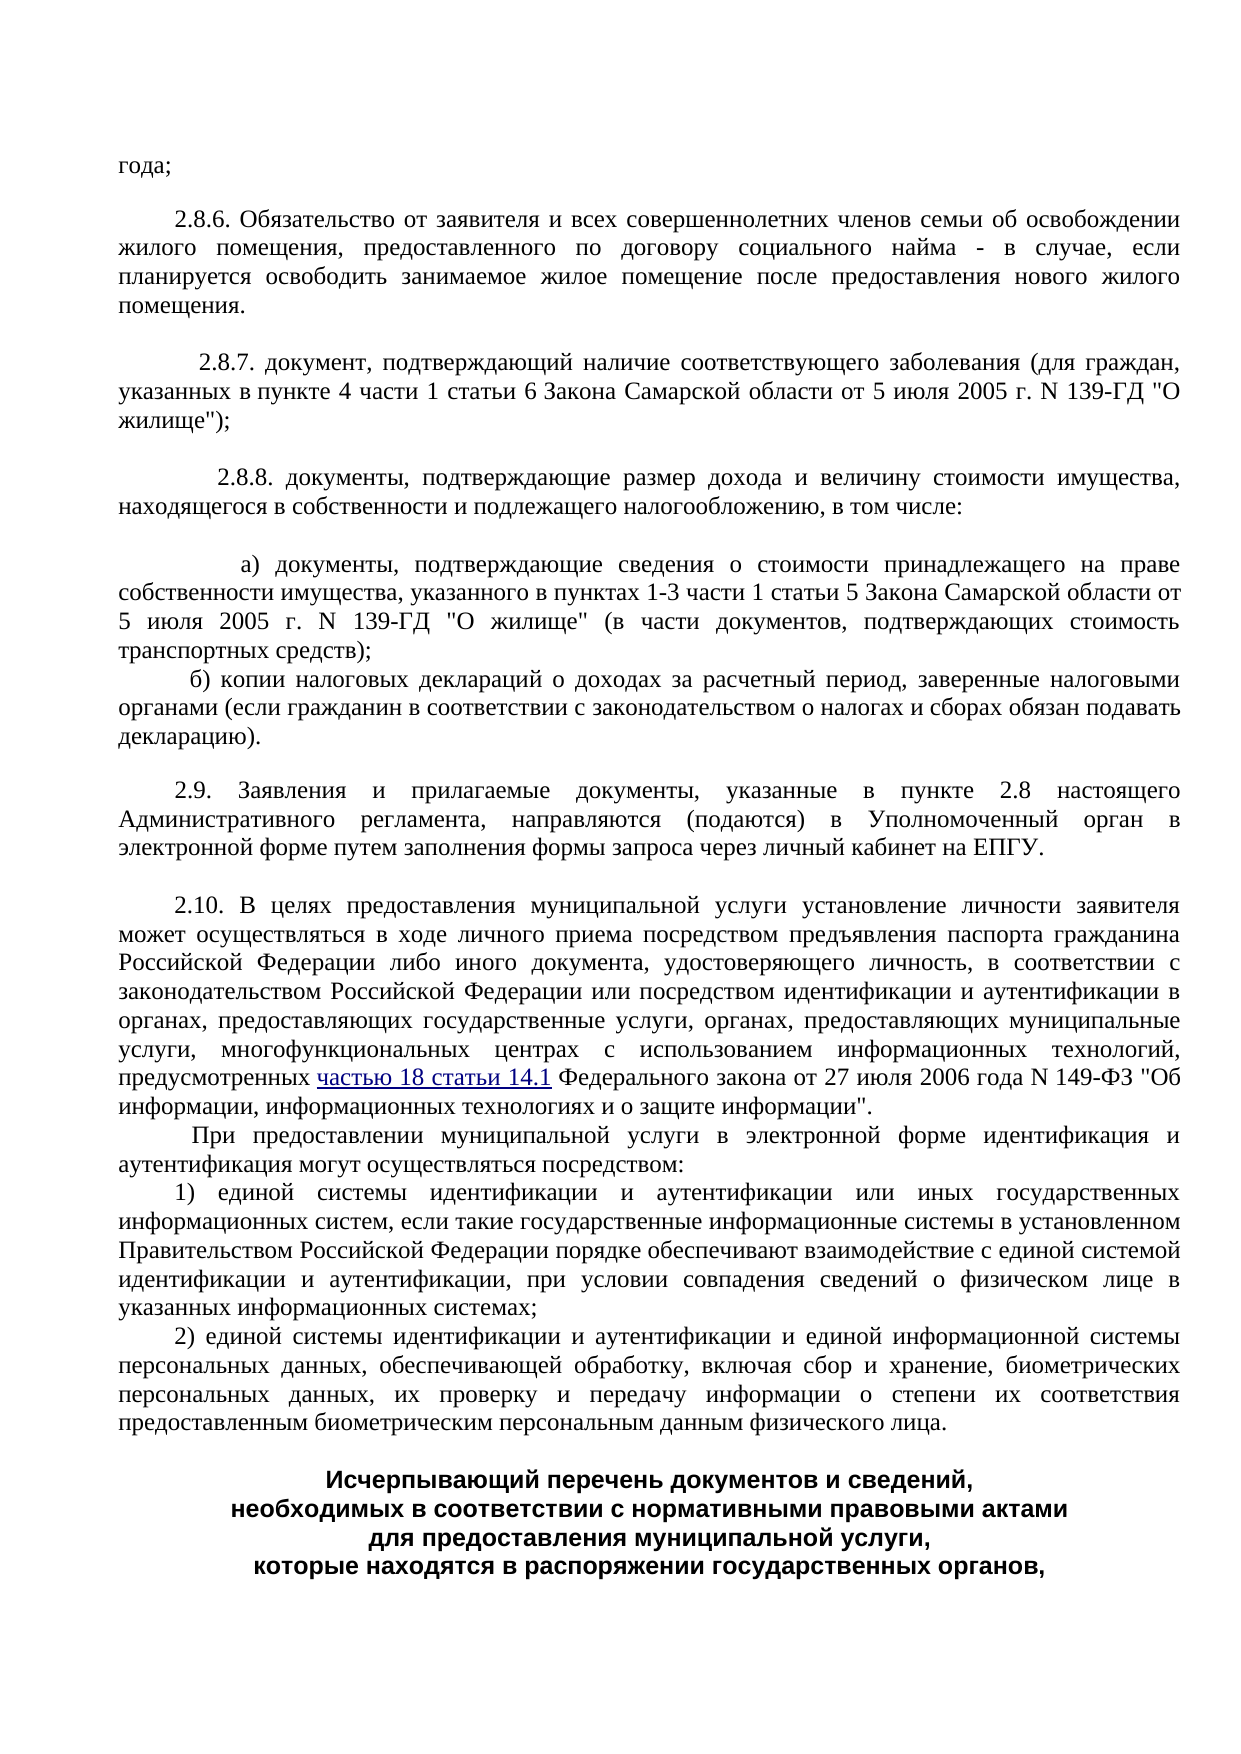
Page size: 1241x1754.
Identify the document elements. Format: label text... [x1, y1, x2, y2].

text При предоставлении муниципальной услуги в электронной форме идентификация и аутентификация могут осуществляться посредством: [118, 1120, 1181, 1177]
title которые находятся в распоряжении государственных органов, [118, 1551, 1181, 1580]
text 2.8.6. Обязательство от заявителя и всех совершеннолетних членов семьи об освобождении жилого помещения, предоставленного по договору социального найма - в случае, если планируется освободить занимаемое жилое помещение после предоставления нового жилого помещения. [118, 204, 1181, 319]
text 2) единой системы идентификации и аутентификации и единой информационной системы персональных данных, обеспечивающей обработку, включая сбор и хранение, биометрических персональных данных, их проверку и передачу информации о степени их соответствия предоставленным биометрическим персональным данным физического лица. [118, 1321, 1181, 1436]
text 2.8.8. документы, подтверждающие размер дохода и величину стоимости имущества, находящегося в собственности и подлежащего налогообложению, в том числе: [118, 462, 1181, 520]
text года; [118, 150, 1181, 179]
text 2.10. В целях предоставления муниципальной услуги установление личности заявителя может осуществляться в ходе личного приема посредством предъявления паспорта гражданина Российской Федерации либо иного документа, удостоверяющего личность, в соответствии с законодательством Российской Федерации или посредством идентификации и аутентификации в органах, предоставляющих государственные услуги, органах, предоставляющих муниципальные услуги, многофункциональных центрах с использованием информационных технологий, предусмотренных частью 18 статьи 14.1 Федерального закона от 27 июля 2006 года N 149-ФЗ "Об информации, информационных технологиях и о защите информации". [118, 890, 1181, 1120]
title необходимых в соответствии с нормативными правовыми актами [118, 1494, 1181, 1522]
title Исчерпывающий перечень документов и сведений, [118, 1465, 1181, 1494]
text б) копии налоговых деклараций о доходах за расчетный период, заверенные налоговыми органами (если гражданин в соответствии с законодательством о налогах и сборах обязан подавать декларацию). [118, 664, 1181, 750]
text 1) единой системы идентификации и аутентификации или иных государственных информационных систем, если такие государственные информационные системы в установленном Правительством Российской Федерации порядке обеспечивают взаимодействие с единой системой идентификации и аутентификации, при условии совпадения сведений о физическом лице в указанных информационных системах; [118, 1177, 1181, 1321]
text 2.8.7. документ, подтверждающий наличие соответствующего заболевания (для граждан, указанных в пункте 4 части 1 статьи 6 Закона Самарской области от 5 июля 2005 г. N 139-ГД "О жилище"); [118, 347, 1181, 434]
text 2.9. Заявления и прилагаемые документы, указанные в пункте 2.8 настоящего Административного регламента, направляются (подаются) в Уполномоченный орган в электронной форме путем заполнения формы запроса через личный кабинет на ЕПГУ. [118, 775, 1181, 861]
title для предоставления муниципальной услуги, [118, 1522, 1181, 1551]
text а) документы, подтверждающие сведения о стоимости принадлежащего на праве собственности имущества, указанного в пунктах 1-3 части 1 статьи 5 Закона Самарской области от 5 июля 2005 г. N 139-ГД "О жилище" (в части документов, подтверждающих стоимость транспортных средств); [118, 549, 1181, 664]
